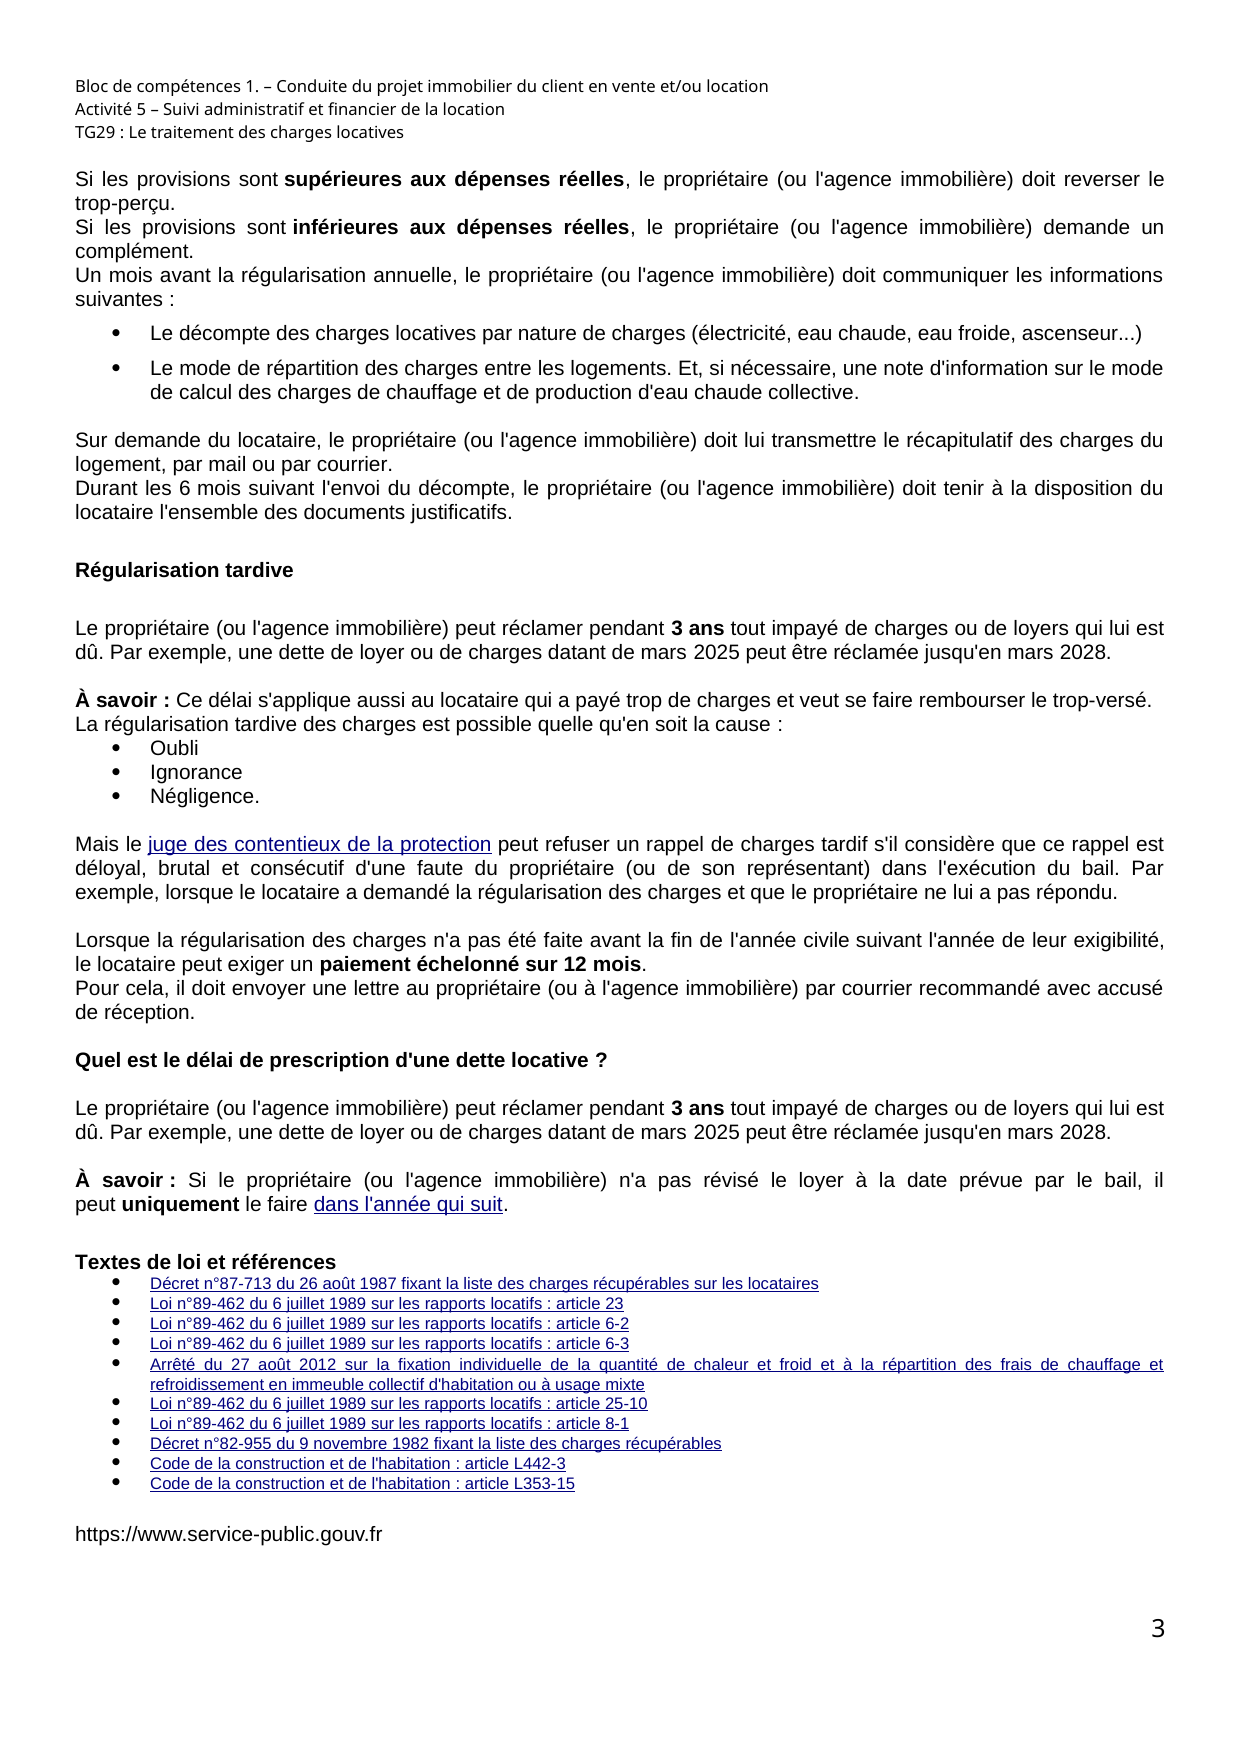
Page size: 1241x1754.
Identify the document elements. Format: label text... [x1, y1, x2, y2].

list Loi n°89-462 du 6 juillet 1989 sur les rapports locatifs : article 25-10 [112, 1393, 1165, 1414]
text Si les provisions sont supérieures aux dépenses réelles, le propriétaire (ou l'agence immobilière) doit reverser le trop-perçu. [75, 167, 1165, 215]
list Loi n°89-462 du 6 juillet 1989 sur les rapports locatifs : article 8-1 [112, 1414, 1165, 1434]
text Mais le juge des contentieux de la protection peut refuser un rappel de charges tardif s'il considère que ce rappel est déloyal, brutal et consécutif d'une faute du propriétaire (ou de son représentant) dans l'exécution du bail. Par exemple, lorsque le locataire a demandé la régularisation des charges et que le propriétaire ne lui a pas répondu. [75, 832, 1165, 904]
text Pour cela, il doit envoyer une lettre au propriétaire (ou à l'agence immobilière) par courrier recommandé avec accusé de réception. [75, 976, 1165, 1024]
list Code de la construction et de l'habitation : article L442-3 [112, 1454, 1165, 1474]
text Si les provisions sont inférieures aux dépenses réelles, le propriétaire (ou l'agence immobilière) demande un complément. [75, 215, 1165, 263]
list Négligence. [112, 784, 1165, 808]
list Loi n°89-462 du 6 juillet 1989 sur les rapports locatifs : article 6-2 [112, 1314, 1165, 1334]
subtitle Quel est le délai de prescription d'une dette locative ? [75, 1048, 1165, 1072]
list Loi n°89-462 du 6 juillet 1989 sur les rapports locatifs : article 6-3 [112, 1334, 1165, 1354]
text À savoir : Ce délai s'applique aussi au locataire qui a payé trop de charges et veut se faire rembourser le trop-versé. [75, 688, 1165, 712]
list Décret n°82-955 du 9 novembre 1982 fixant la liste des charges récupérables [112, 1434, 1165, 1454]
text Durant les 6 mois suivant l'envoi du décompte, le propriétaire (ou l'agence immobilière) doit tenir à la disposition du locataire l'ensemble des documents justificatifs. [75, 476, 1165, 523]
list Oubli [112, 736, 1165, 760]
text La régularisation tardive des charges est possible quelle qu'en soit la cause : [75, 712, 1165, 736]
text Le propriétaire (ou l'agence immobilière) peut réclamer pendant 3 ans tout impayé de charges ou de loyers qui lui est dû. Par exemple, une dette de loyer ou de charges datant de mars 2025 peut être réclamée jusqu'en mars 2028. [75, 1096, 1165, 1144]
subtitle Textes de loi et références [75, 1250, 1165, 1274]
text À savoir : Si le propriétaire (ou l'agence immobilière) n'a pas révisé le loyer à la date prévue par le bail, il peut uniquement le faire dans l'année qui suit. [75, 1168, 1165, 1216]
subtitle Régularisation tardive [75, 558, 1165, 582]
list Code de la construction et de l'habitation : article L353-15 [112, 1474, 1165, 1494]
list Le mode de répartition des charges entre les logements. Et, si nécessaire, une note d'information sur le mode de calcul des charges de chauffage et de production d'eau chaude collective. [112, 356, 1165, 404]
text Un mois avant la régularisation annuelle, le propriétaire (ou l'agence immobilière) doit communiquer les informations suivantes : [75, 263, 1165, 311]
list Loi n°89-462 du 6 juillet 1989 sur les rapports locatifs : article 23 [112, 1294, 1165, 1314]
list Arrêté du 27 août 2012 sur la fixation individuelle de la quantité de chaleur et froid et à la répartition des frais de chauffage et refroidissement en immeuble collectif d'habitation ou à usage mixte [112, 1354, 1165, 1393]
list Ignorance [112, 760, 1165, 784]
list Le décompte des charges locatives par nature de charges (électricité, eau chaude, eau froide, ascenseur...) [112, 321, 1165, 345]
text https://www.service-public.gouv.fr [75, 1522, 1165, 1546]
text Sur demande du locataire, le propriétaire (ou l'agence immobilière) doit lui transmettre le récapitulatif des charges du logement, par mail ou par courrier. [75, 428, 1165, 476]
text Le propriétaire (ou l'agence immobilière) peut réclamer pendant 3 ans tout impayé de charges ou de loyers qui lui est dû. Par exemple, une dette de loyer ou de charges datant de mars 2025 peut être réclamée jusqu'en mars 2028. [75, 616, 1165, 664]
list Décret n°87-713 du 26 août 1987 fixant la liste des charges récupérables sur les locataires [112, 1274, 1165, 1294]
text Lorsque la régularisation des charges n'a pas été faite avant la fin de l'année civile suivant l'année de leur exigibilité, le locataire peut exiger un paiement échelonné sur 12 mois. [75, 928, 1165, 976]
